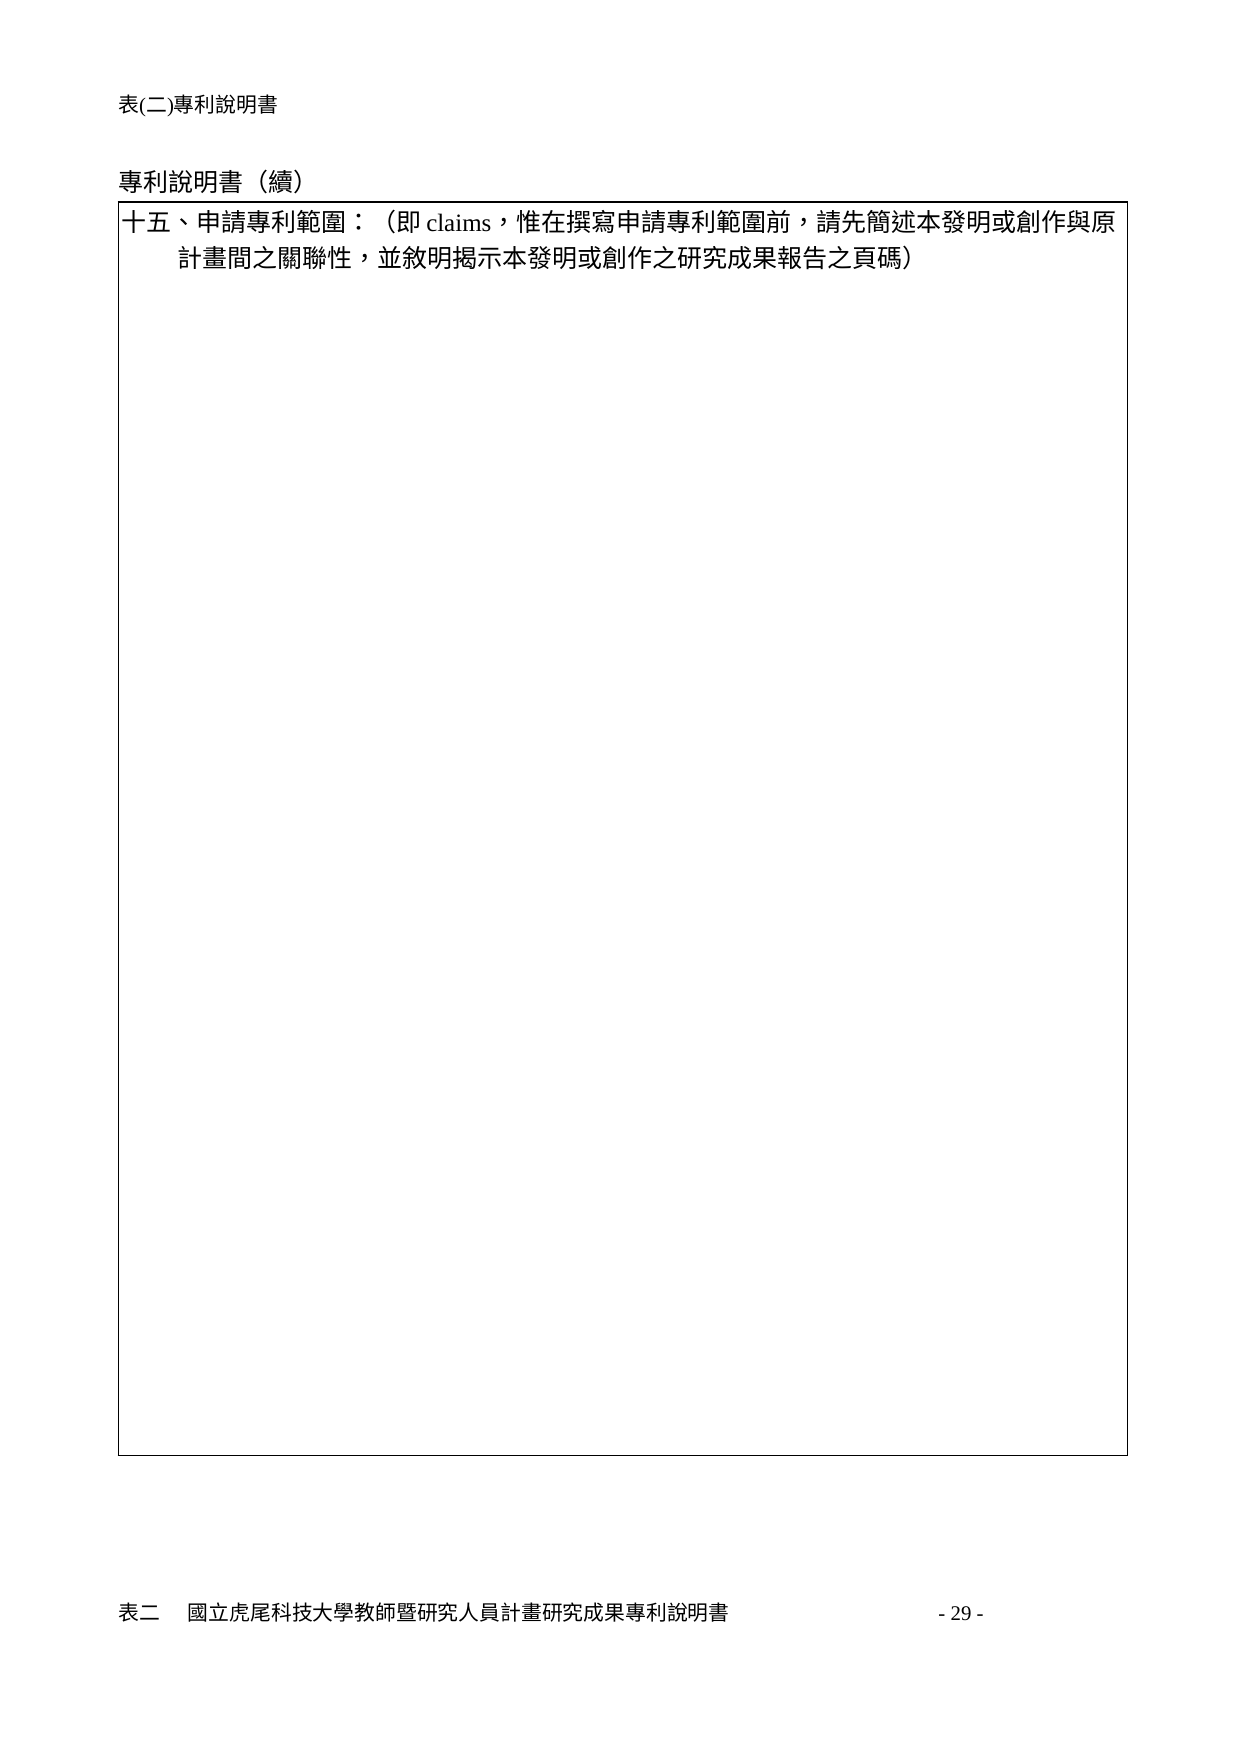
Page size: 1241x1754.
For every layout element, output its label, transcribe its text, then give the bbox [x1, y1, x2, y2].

table_header 十五、申請專利範圍：（即claims，惟在撰寫申請專利範圍前，請先簡述本發明或創作與原計畫間之關聯性，並敘明揭示本發明或創作之研究成果報告之頁碼） [119, 203, 1127, 1455]
text 專利說明書（續） [118, 139, 1122, 201]
